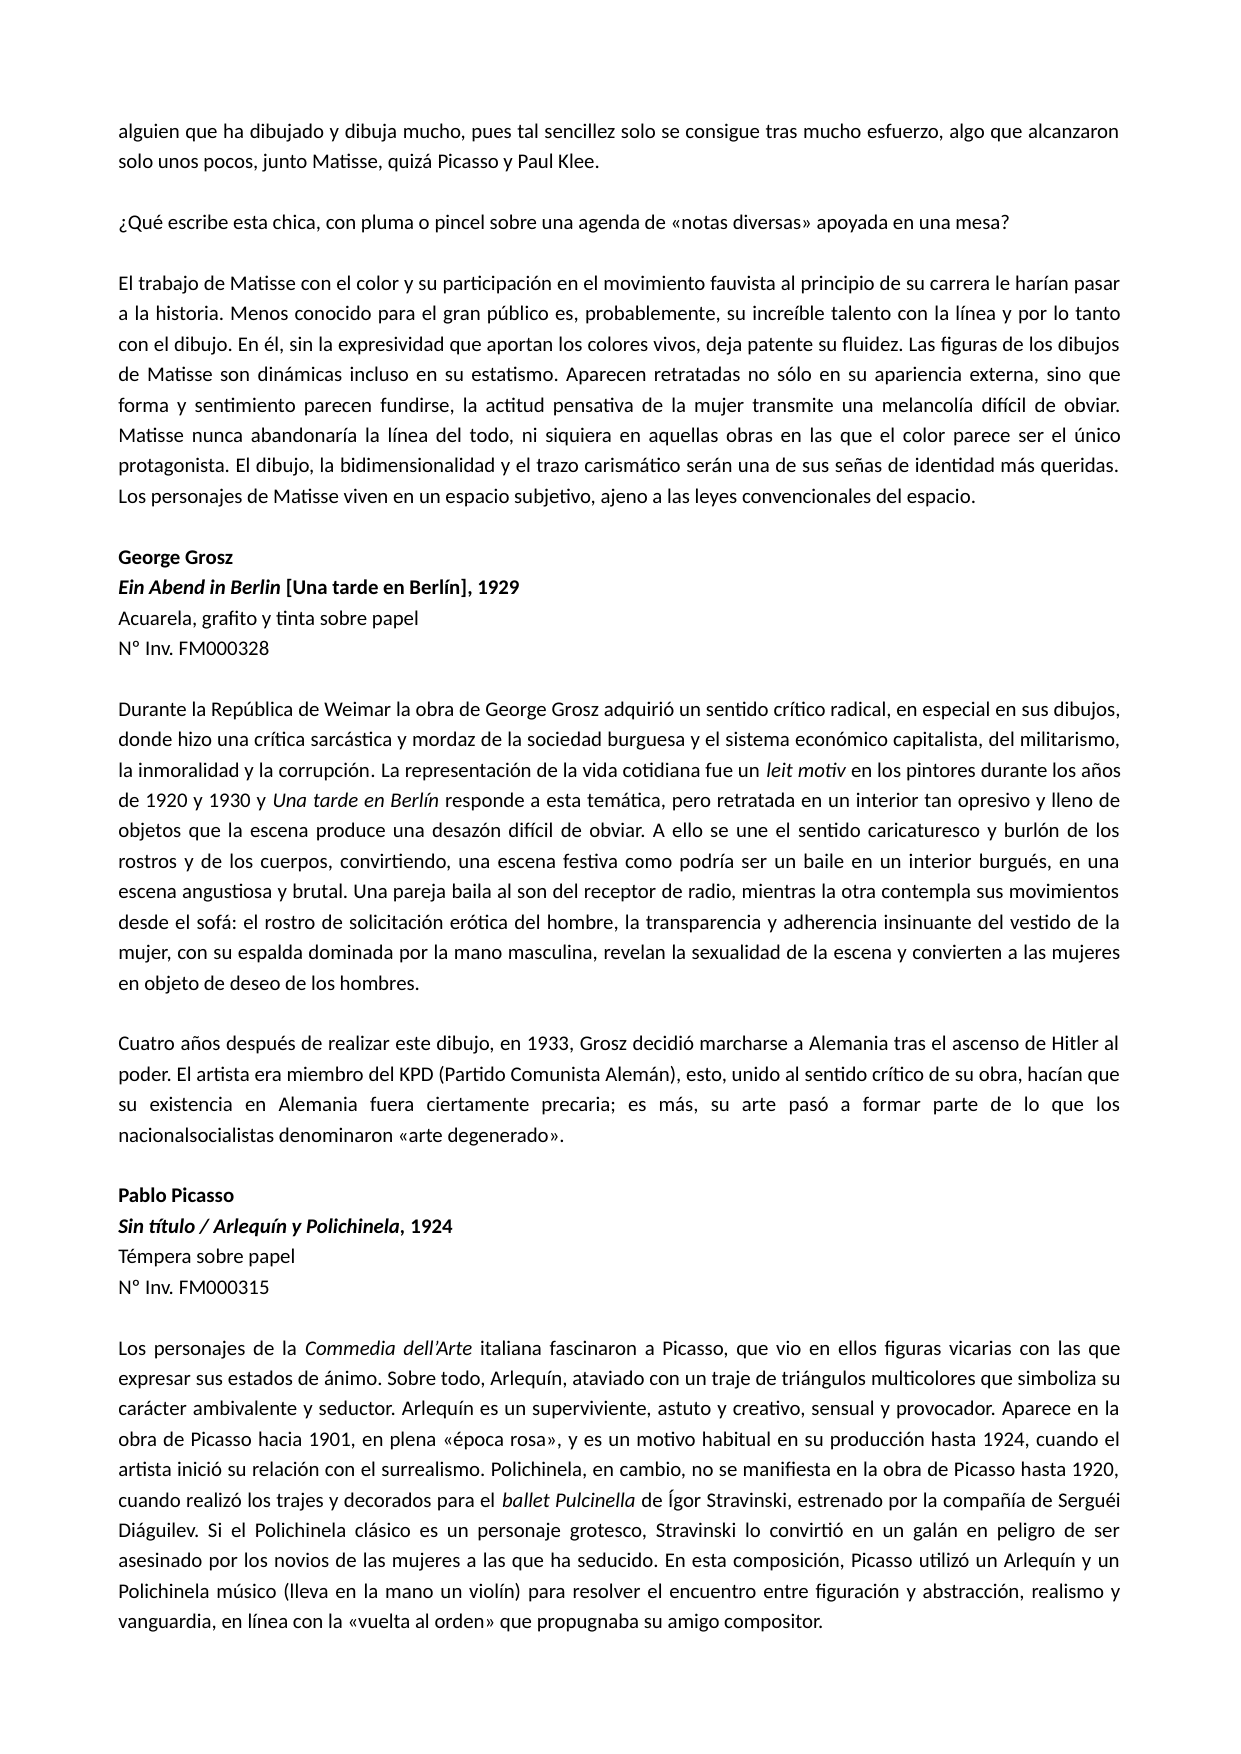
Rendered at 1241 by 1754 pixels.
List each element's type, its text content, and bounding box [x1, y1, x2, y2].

text Nº Inv. FM000328 [118, 635, 1122, 661]
text George Grosz [118, 544, 1122, 569]
text Los personajes de la Commedia dell’Arte italiana fascinaron a Picasso, que vio en ellos figuras vicarias con las que expresar sus estados de ánimo. Sobre todo, Arlequín, ataviado con un traje de triángulos multicolores que simboliza su carácter ambivalente y seductor. Arlequín es un superviviente, astuto y creativo, sensual y provocador. Aparece en la obra de Picasso hacia 1901, en plena «época rosa», y es un motivo habitual en su producción hasta 1924, cuando el artista inició su relación con el surrealismo. Polichinela, en cambio, no se manifiesta en la obra de Picasso hasta 1920, cuando realizó los trajes y decorados para el ballet Pulcinella de Ígor Stravinski, estrenado por la compañía de Serguéi Diáguilev. Si el Polichinela clásico es un personaje grotesco, Stravinski lo convirtió en un galán en peligro de ser asesinado por los novios de las mujeres a las que ha seducido. En esta composición, Picasso utilizó un Arlequín y un Polichinela músico (lleva en la mano un violín) para resolver el encuentro entre figuración y abstracción, realismo y vanguardia, en línea con la «vuelta al orden» que propugnaba su amigo compositor. [118, 1335, 1122, 1634]
text El trabajo de Matisse con el color y su participación en el movimiento fauvista al principio de su carrera le harían pasar a la historia. Menos conocido para el gran público es, probablemente, su increíble talento con la línea y por lo tanto con el dibujo. En él, sin la expresividad que aportan los colores vivos, deja patente su fluidez. Las figuras de los dibujos de Matisse son dinámicas incluso en su estatismo. Aparecen retratadas no sólo en su apariencia externa, sino que forma y sentimiento parecen fundirse, la actitud pensativa de la mujer transmite una melancolía difícil de obviar. Matisse nunca abandonaría la línea del todo, ni siquiera en aquellas obras en las que el color parece ser el único protagonista. El dibujo, la bidimensionalidad y el trazo carismático serán una de sus señas de identidad más queridas. Los personajes de Matisse viven en un espacio subjetivo, ajeno a las leyes convencionales del espacio. [118, 270, 1122, 508]
text Témpera sobre papel [118, 1243, 1122, 1269]
text alguien que ha dibujado y dibuja mucho, pues tal sencillez solo se consigue tras mucho esfuerzo, algo que alcanzaron solo unos pocos, junto Matisse, quizá Picasso y Paul Klee. [118, 118, 1122, 174]
text Nº Inv. FM000315 [118, 1274, 1122, 1299]
text Durante la República de Weimar la obra de George Grosz adquirió un sentido crítico radical, en especial en sus dibujos, donde hizo una crítica sarcástica y mordaz de la sociedad burguesa y el sistema económico capitalista, del militarismo, la inmoralidad y la corrupción. La representación de la vida cotidiana fue un leit motiv en los pintores durante los años de 1920 y 1930 y Una tarde en Berlín responde a esta temática, pero retratada en un interior tan opresivo y lleno de objetos que la escena produce una desazón difícil de obviar. A ello se une el sentido caricaturesco y burlón de los rostros y de los cuerpos, convirtiendo, una escena festiva como podría ser un baile en un interior burgués, en una escena angustiosa y brutal. Una pareja baila al son del receptor de radio, mientras la otra contempla sus movimientos desde el sofá: el rostro de solicitación erótica del hombre, la transparencia y adherencia insinuante del vestido de la mujer, con su espalda dominada por la mano masculina, revelan la sexualidad de la escena y convierten a las mujeres en objeto de deseo de los hombres. [118, 696, 1122, 995]
text Cuatro años después de realizar este dibujo, en 1933, Grosz decidió marcharse a Alemania tras el ascenso de Hitler al poder. El artista era miembro del KPD (Partido Comunista Alemán), esto, unido al sentido crítico de su obra, hacían que su existencia en Alemania fuera ciertamente precaria; es más, su arte pasó a formar parte de lo que los nacionalsocialistas denominaron «arte degenerado». [118, 1031, 1122, 1147]
text Pablo Picasso [118, 1183, 1122, 1208]
text ¿Qué escribe esta chica, con pluma o pincel sobre una agenda de «notas diversas» apoyada en una mesa? [118, 209, 1122, 235]
text Acuarela, grafito y tinta sobre papel [118, 605, 1122, 630]
text Ein Abend in Berlin [Una tarde en Berlín], 1929 [118, 574, 1122, 600]
text Sin título / Arlequín y Polichinela, 1924 [118, 1213, 1122, 1238]
